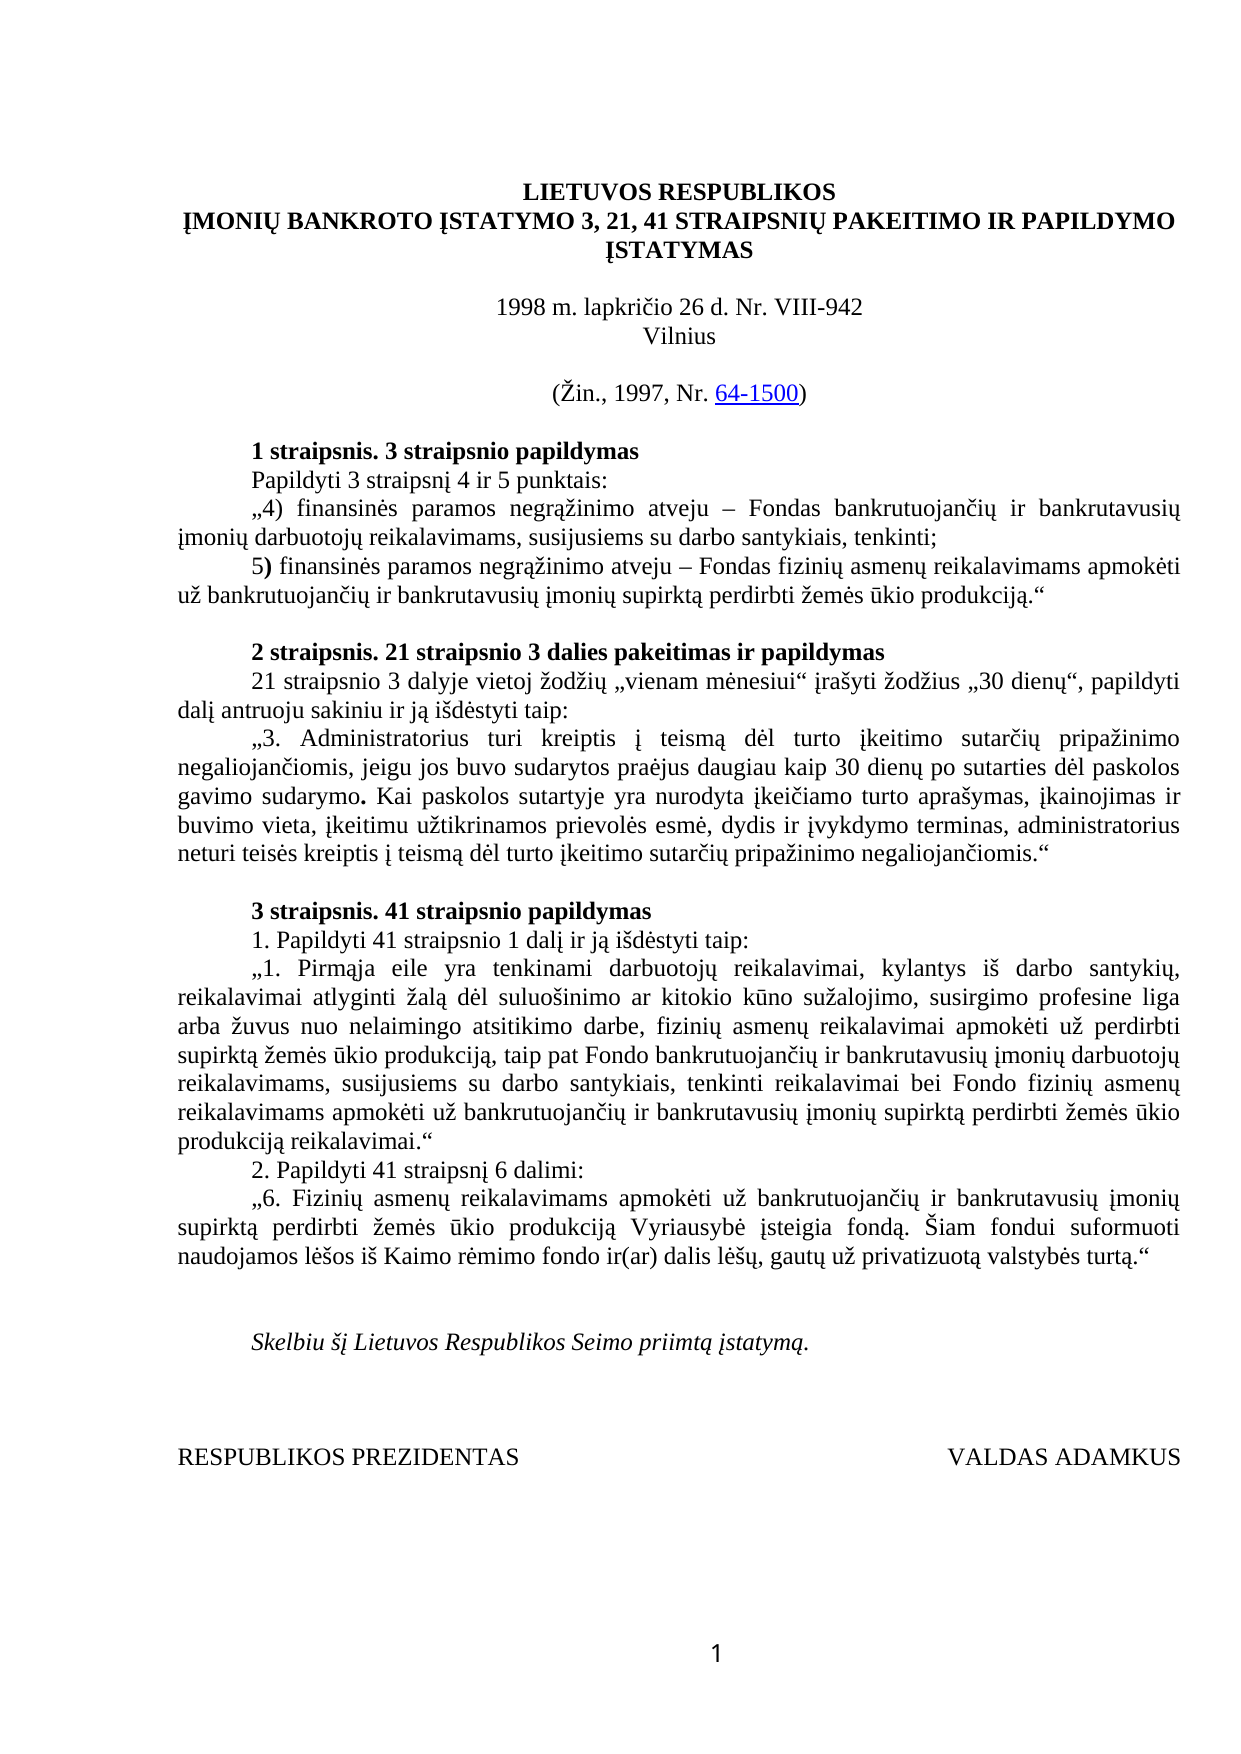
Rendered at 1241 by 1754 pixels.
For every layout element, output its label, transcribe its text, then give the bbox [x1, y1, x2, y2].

text Papildyti 3 straipsnį 4 ir 5 punktais: [177, 465, 1181, 493]
text 5) finansinės paramos negrąžinimo atveju – Fondas fizinių asmenų reikalavimams apmokėti už bankrutuojančių ir bankrutavusių įmonių supirktą perdirbti žemės ūkio produkciją.“ [177, 551, 1181, 608]
text 1998 m. lapkričio 26 d. Nr. VIII-942 [177, 292, 1181, 321]
text LIETUVOS RESPUBLIKOS [177, 177, 1181, 206]
text „3. Administratorius turi kreiptis į teismą dėl turto įkeitimo sutarčių pripažinimo negaliojančiomis, jeigu jos buvo sudarytos praėjus daugiau kaip 30 dienų po sutarties dėl paskolos gavimo sudarymo. Kai paskolos sutartyje yra nurodyta įkeičiamo turto aprašymas, įkainojimas ir buvimo vieta, įkeitimu užtikrinamos prievolės esmė, dydis ir įvykdymo terminas, administratorius neturi teisės kreiptis į teismą dėl turto įkeitimo sutarčių pripažinimo negaliojančiomis.“ [177, 723, 1181, 867]
text 2 straipsnis. 21 straipsnio 3 dalies pakeitimas ir papildymas [177, 637, 1181, 666]
text (Žin., 1997, Nr. 64-1500) [177, 378, 1181, 407]
text Skelbiu šį Lietuvos Respublikos Seimo priimtą įstatymą. [177, 1327, 1181, 1356]
text „4) finansinės paramos negrąžinimo atveju – Fondas bankrutuojančių ir bankrutavusių įmonių darbuotojų reikalavimams, susijusiems su darbo santykiais, tenkinti; [177, 493, 1181, 551]
text 2. Papildyti 41 straipsnį 6 dalimi: [177, 1155, 1181, 1183]
text 1 straipsnis. 3 straipsnio papildymas [177, 436, 1181, 465]
text 21 straipsnio 3 dalyje vietoj žodžių „vienam mėnesiui“ įrašyti žodžius „30 dienų“, papildyti dalį antruoju sakiniu ir ją išdėstyti taip: [177, 666, 1181, 723]
text Vilnius [177, 321, 1181, 350]
text „6. Fizinių asmenų reikalavimams apmokėti už bankrutuojančių ir bankrutavusių įmonių supirktą perdirbti žemės ūkio produkciją Vyriausybė įsteigia fondą. Šiam fondui suformuoti naudojamos lėšos iš Kaimo rėmimo fondo ir(ar) dalis lėšų, gautų už privatizuotą valstybės turtą.“ [177, 1183, 1181, 1270]
text „1. Pirmąja eile yra tenkinami darbuotojų reikalavimai, kylantys iš darbo santykių, reikalavimai atlyginti žalą dėl suluošinimo ar kitokio kūno sužalojimo, susirgimo profesine liga arba žuvus nuo nelaimingo atsitikimo darbe, fizinių asmenų reikalavimai apmokėti už perdirbti supirktą žemės ūkio produkciją, taip pat Fondo bankrutuojančių ir bankrutavusių įmonių darbuotojų reikalavimams, susijusiems su darbo santykiais, tenkinti reikalavimai bei Fondo fizinių asmenų reikalavimams apmokėti už bankrutuojančių ir bankrutavusių įmonių supirktą perdirbti žemės ūkio produkciją reikalavimai.“ [177, 953, 1181, 1155]
text RESPUBLIKOS PREZIDENTAS VALDAS ADAMKUS [177, 1442, 1181, 1471]
text 1. Papildyti 41 straipsnio 1 dalį ir ją išdėstyti taip: [177, 925, 1181, 953]
text 3 straipsnis. 41 straipsnio papildymas [177, 896, 1181, 925]
text ĮSTATYMAS [177, 235, 1181, 263]
text ĮMONIŲ BANKROTO ĮSTATYMO 3, 21, 41 STRAIPSNIŲ PAKEITIMO IR PAPILDYMO [177, 206, 1181, 235]
